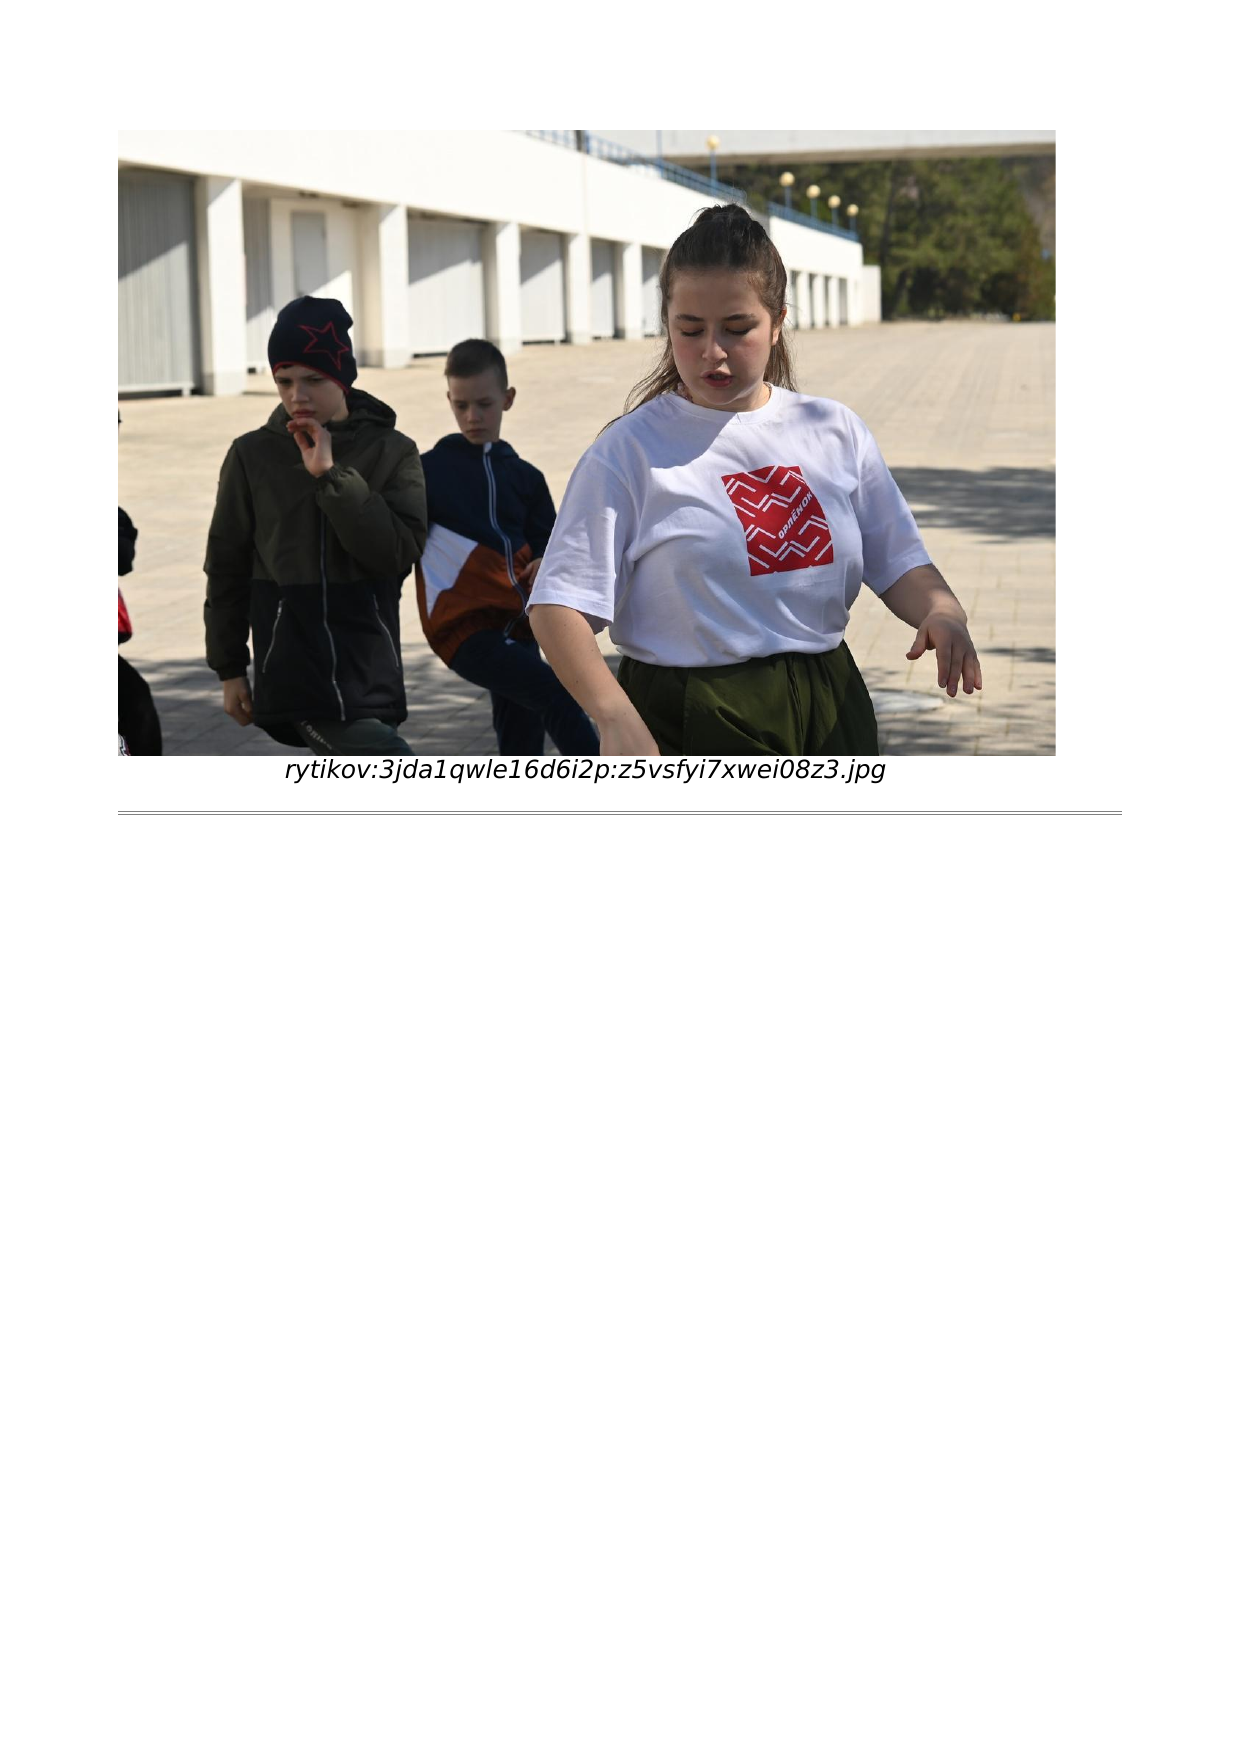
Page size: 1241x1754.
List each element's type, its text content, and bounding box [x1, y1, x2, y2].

picture [118, 130, 1056, 756]
text rytikov:3jda1qwle16d6i2p:z5vsfyi7xwei08z3.jpg [118, 756, 1056, 784]
